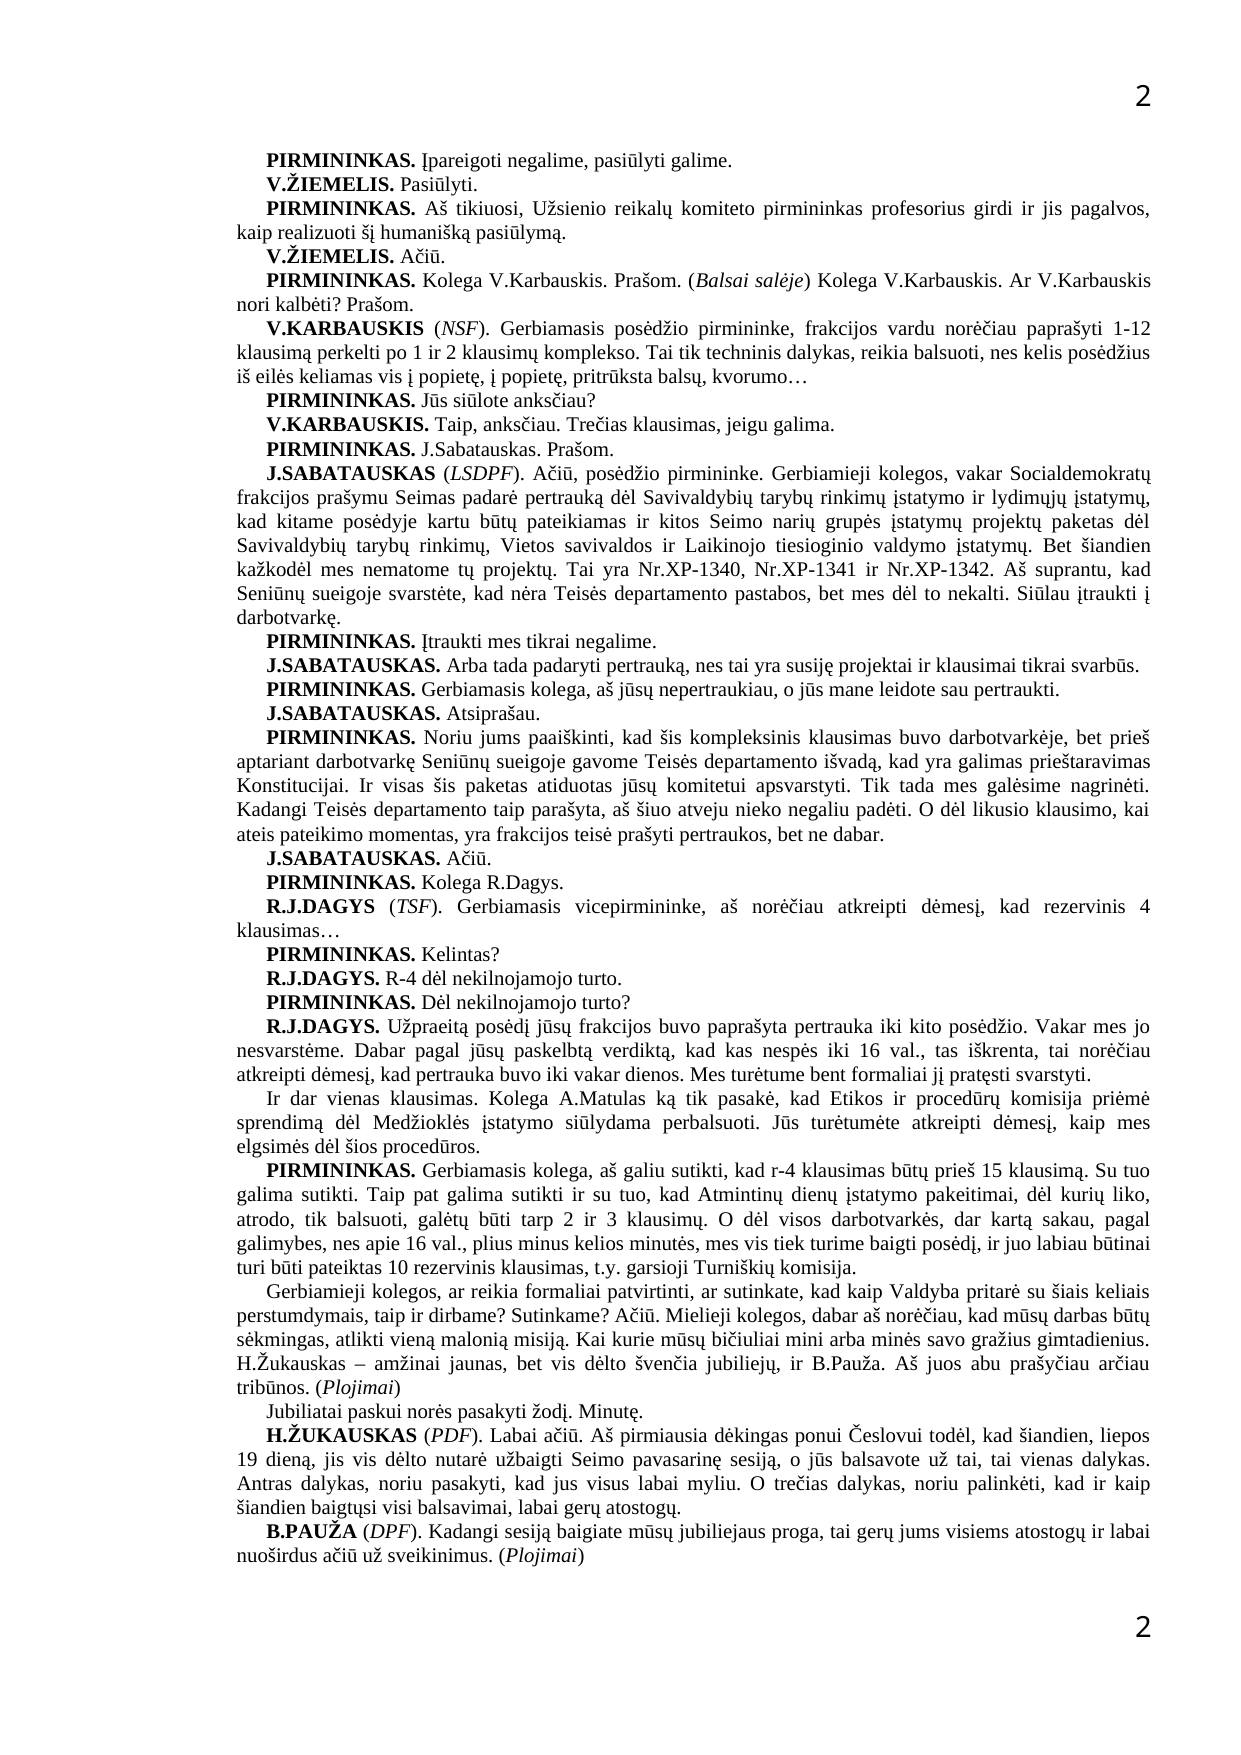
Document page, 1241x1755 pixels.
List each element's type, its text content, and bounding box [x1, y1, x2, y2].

text PIRMININKAS. Gerbiamasis kolega, aš jūsų nepertraukiau, o jūs mane leidote sau pertraukti. [236, 677, 1152, 701]
text J.SABATAUSKAS. Arba tada padaryti pertrauką, nes tai yra susiję projektai ir klausimai tikrai svarbūs. [236, 653, 1152, 677]
text PIRMININKAS. Dėl nekilnojamojo turto? [236, 990, 1152, 1014]
text H.ŽUKAUSKAS (PDF). Labai ačiū. Aš pirmiausia dėkingas ponui Česlovui todėl, kad šiandien, liepos 19 dieną, jis vis dėlto nutarė užbaigti Seimo pavasarinę sesiją, o jūs balsavote už tai, tai vienas dalykas. Antras dalykas, noriu pasakyti, kad jus visus labai myliu. O trečias dalykas, noriu palinkėti, kad ir kaip šiandien baigtųsi visi balsavimai, labai gerų atostogų. [236, 1423, 1152, 1519]
text PIRMININKAS. Jūs siūlote anksčiau? [236, 388, 1152, 412]
text PIRMININKAS. Aš tikiuosi, Užsienio reikalų komiteto pirmininkas profesorius girdi ir jis pagalvos, kaip realizuoti šį humanišką pasiūlymą. [236, 196, 1152, 244]
text PIRMININKAS. J.Sabatauskas. Prašom. [236, 436, 1152, 461]
text Jubiliatai paskui norės pasakyti žodį. Minutę. [236, 1399, 1152, 1423]
text J.SABATAUSKAS. Ačiū. [236, 846, 1152, 869]
text PIRMININKAS. Kolega R.Dagys. [236, 869, 1152, 894]
text J.SABATAUSKAS (LSDPF). Ačiū, posėdžio pirmininke. Gerbiamieji kolegos, vakar Socialdemokratų frakcijos prašymu Seimas padarė pertrauką dėl Savivaldybių tarybų rinkimų įstatymo ir lydimųjų įstatymų, kad kitame posėdyje kartu būtų pateikiamas ir kitos Seimo narių grupės įstatymų projektų paketas dėl Savivaldybių tarybų rinkimų, Vietos savivaldos ir Laikinojo tiesioginio valdymo įstatymų. Bet šiandien kažkodėl mes nematome tų projektų. Tai yra Nr.XP-1340, Nr.XP-1341 ir Nr.XP-1342. Aš suprantu, kad Seniūnų sueigoje svarstėte, kad nėra Teisės departamento pastabos, bet mes dėl to nekalti. Siūlau įtraukti į darbotvarkę. [236, 461, 1152, 629]
text V.ŽIEMELIS. Pasiūlyti. [236, 172, 1152, 196]
text R.J.DAGYS. Užpraeitą posėdį jūsų frakcijos buvo paprašyta pertrauka iki kito posėdžio. Vakar mes jo nesvarstėme. Dabar pagal jūsų paskelbtą verdiktą, kad kas nespės iki 16 val., tas iškrenta, tai norėčiau atkreipti dėmesį, kad pertrauka buvo iki vakar dienos. Mes turėtume bent formaliai jį pratęsti svarstyti. [236, 1014, 1152, 1086]
text J.SABATAUSKAS. Atsiprašau. [236, 701, 1152, 725]
text V.ŽIEMELIS. Ačiū. [236, 244, 1152, 268]
text PIRMININKAS. Noriu jums paaiškinti, kad šis kompleksinis klausimas buvo darbotvarkėje, bet prieš aptariant darbotvarkę Seniūnų sueigoje gavome Teisės departamento išvadą, kad yra galimas prieštaravimas Konstitucijai. Ir visas šis paketas atiduotas jūsų komitetui apsvarstyti. Tik tada mes galėsime nagrinėti. Kadangi Teisės departamento taip parašyta, aš šiuo atveju nieko negaliu padėti. O dėl likusio klausimo, kai ateis pateikimo momentas, yra frakcijos teisė prašyti pertraukos, bet ne dabar. [236, 725, 1152, 846]
text PIRMININKAS. Kelintas? [236, 942, 1152, 966]
text Gerbiamieji kolegos, ar reikia formaliai patvirtinti, ar sutinkate, kad kaip Valdyba pritarė su šiais keliais perstumdymais, taip ir dirbame? Sutinkame? Ačiū. Mielieji kolegos, dabar aš norėčiau, kad mūsų darbas būtų sėkmingas, atlikti vieną malonią misiją. Kai kurie mūsų bičiuliai mini arba minės savo gražius gimtadienius. H.Žukauskas – amžinai jaunas, bet vis dėlto švenčia jubiliejų, ir B.Pauža. Aš juos abu prašyčiau arčiau tribūnos. (Plojimai) [236, 1279, 1152, 1399]
text PIRMININKAS. Įtraukti mes tikrai negalime. [236, 629, 1152, 653]
text PIRMININKAS. Gerbiamasis kolega, aš galiu sutikti, kad r-4 klausimas būtų prieš 15 klausimą. Su tuo galima sutikti. Taip pat galima sutikti ir su tuo, kad Atmintinų dienų įstatymo pakeitimai, dėl kurių liko, atrodo, tik balsuoti, galėtų būti tarp 2 ir 3 klausimų. O dėl visos darbotvarkės, dar kartą sakau, pagal galimybes, nes apie 16 val., plius minus kelios minutės, mes vis tiek turime baigti posėdį, ir juo labiau būtinai turi būti pateiktas 10 rezervinis klausimas, t.y. garsioji Turniškių komisija. [236, 1158, 1152, 1279]
text V.KARBAUSKIS. Taip, anksčiau. Trečias klausimas, jeigu galima. [236, 412, 1152, 436]
text V.KARBAUSKIS (NSF). Gerbiamasis posėdžio pirmininke, frakcijos vardu norėčiau paprašyti 1-12 klausimą perkelti po 1 ir 2 klausimų komplekso. Tai tik techninis dalykas, reikia balsuoti, nes kelis posėdžius iš eilės keliamas vis į popietę, į popietę, pritrūksta balsų, kvorumo… [236, 316, 1152, 388]
text R.J.DAGYS (TSF). Gerbiamasis vicepirmininke, aš norėčiau atkreipti dėmesį, kad rezervinis 4 klausimas… [236, 894, 1152, 942]
text Ir dar vienas klausimas. Kolega A.Matulas ką tik pasakė, kad Etikos ir procedūrų komisija priėmė sprendimą dėl Medžioklės įstatymo siūlydama perbalsuoti. Jūs turėtumėte atkreipti dėmesį, kaip mes elgsimės dėl šios procedūros. [236, 1086, 1152, 1158]
text PIRMININKAS. Įpareigoti negalime, pasiūlyti galime. [236, 148, 1152, 172]
text R.J.DAGYS. R-4 dėl nekilnojamojo turto. [236, 966, 1152, 990]
text PIRMININKAS. Kolega V.Karbauskis. Prašom. (Balsai salėje) Kolega V.Karbauskis. Ar V.Karbauskis nori kalbėti? Prašom. [236, 268, 1152, 316]
text B.PAUŽA (DPF). Kadangi sesiją baigiate mūsų jubiliejaus proga, tai gerų jums visiems atostogų ir labai nuoširdus ačiū už sveikinimus. (Plojimai) [236, 1519, 1152, 1567]
